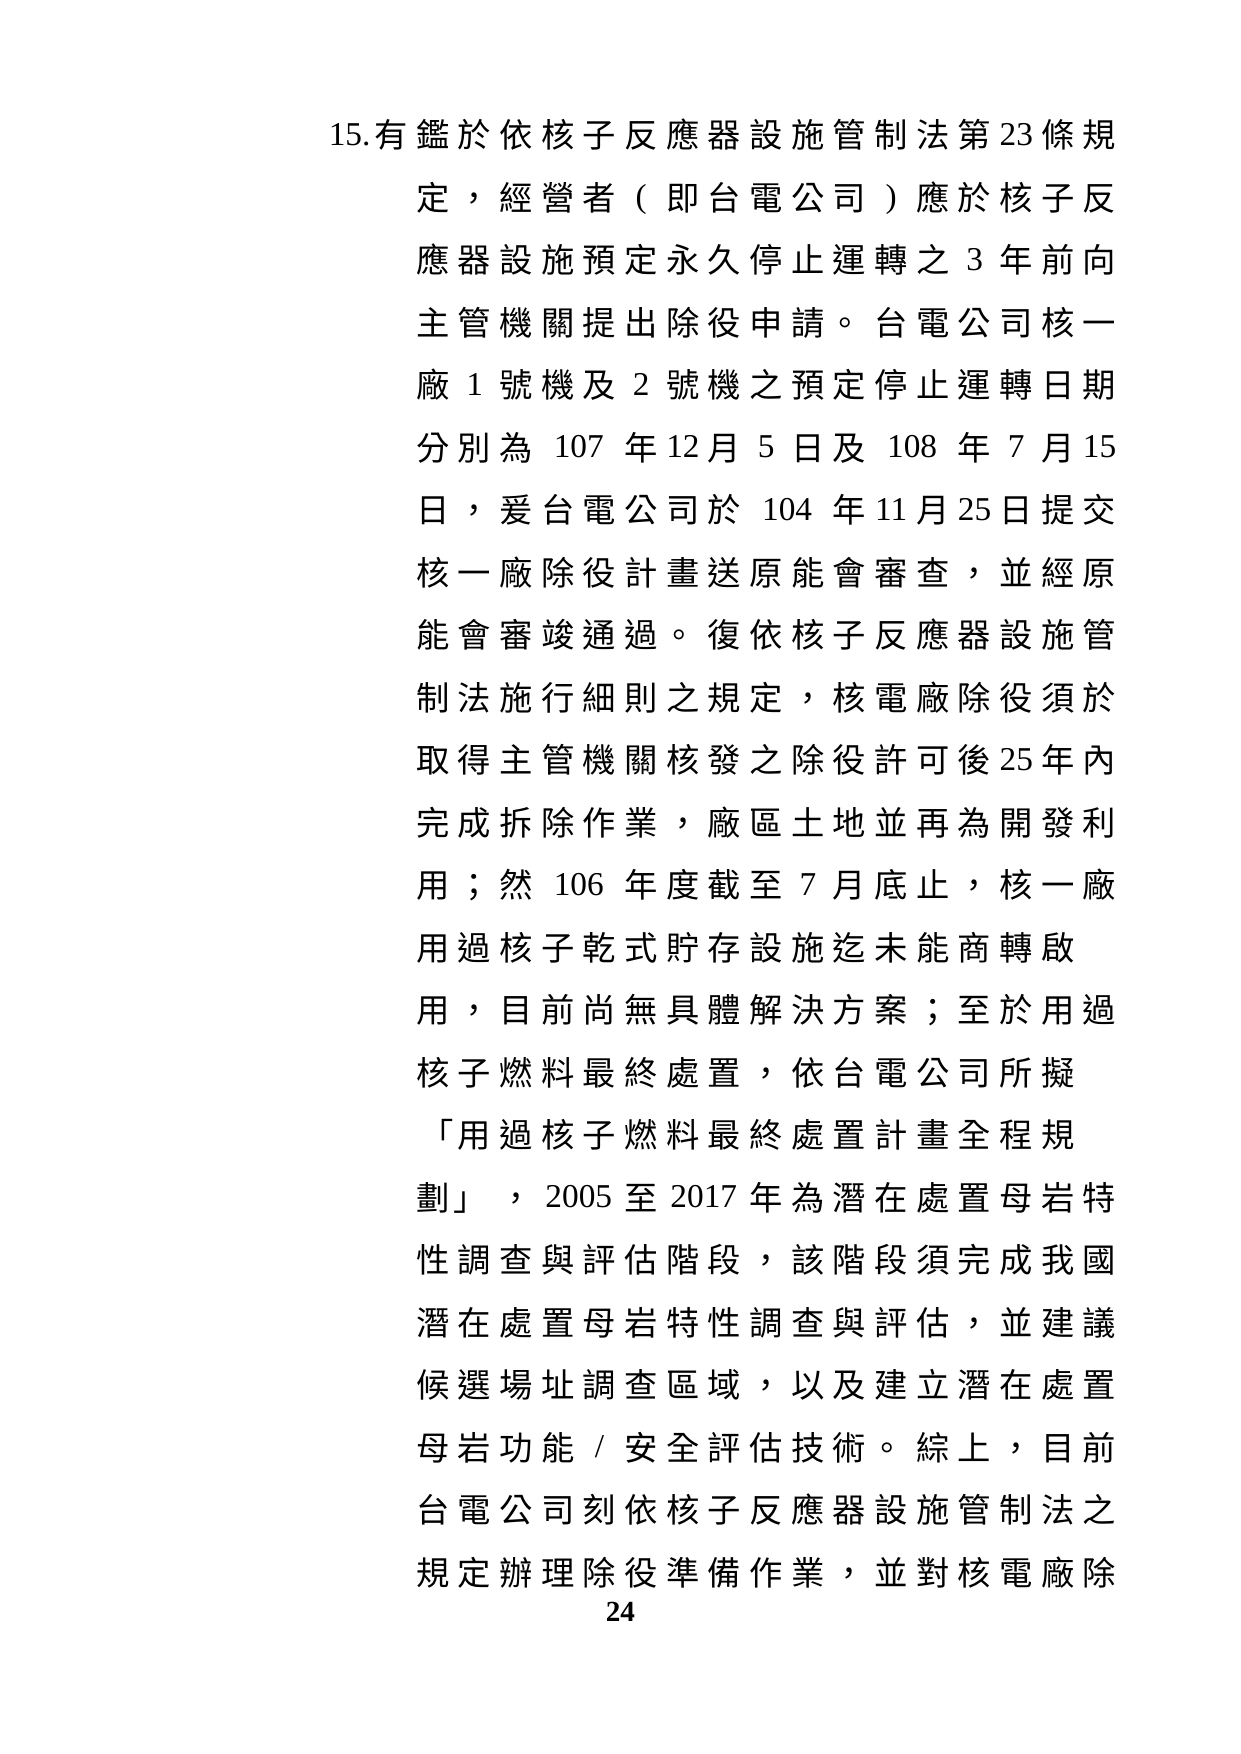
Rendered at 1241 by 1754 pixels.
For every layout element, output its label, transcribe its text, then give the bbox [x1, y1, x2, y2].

list 有鑑於依核子反應器設施管制法第23條規定，經營者(即台電公司)應於核子反應器設施預定永久停止運轉之3年前向主管機關提出除役申請。台電公司核一廠1號機及2號機之預定停止運轉日期分別為107年12月5日及108年7月15日，爰台電公司於104年11月25日提交核一廠除役計畫送原能會審查，並經原能會審竣通過。復依核子反應器設施管制法施行細則之規定，核電廠除役須於取得主管機關核發之除役許可後25年內完成拆除作業，廠區土地並再為開發利用；然106年度截至7月底止，核一廠用過核子乾式貯存設施迄未能商轉啟用，目前尚無具體解決方案；至於用過核子燃料最終處置，依台電公司所擬「用過核子燃料最終處置計畫全程規劃」，2005至2017年為潛在處置母岩特性調查與評估階段，該階段須完成我國潛在處置母岩特性調查與評估，並建議候選場址調查區域，以及建立潛在處置母岩功能/安全評估技術。綜上，目前台電公司刻依核子反應器設施管制法之規定辦理除役準備作業，並對核電廠除 [306, 92, 1120, 1592]
